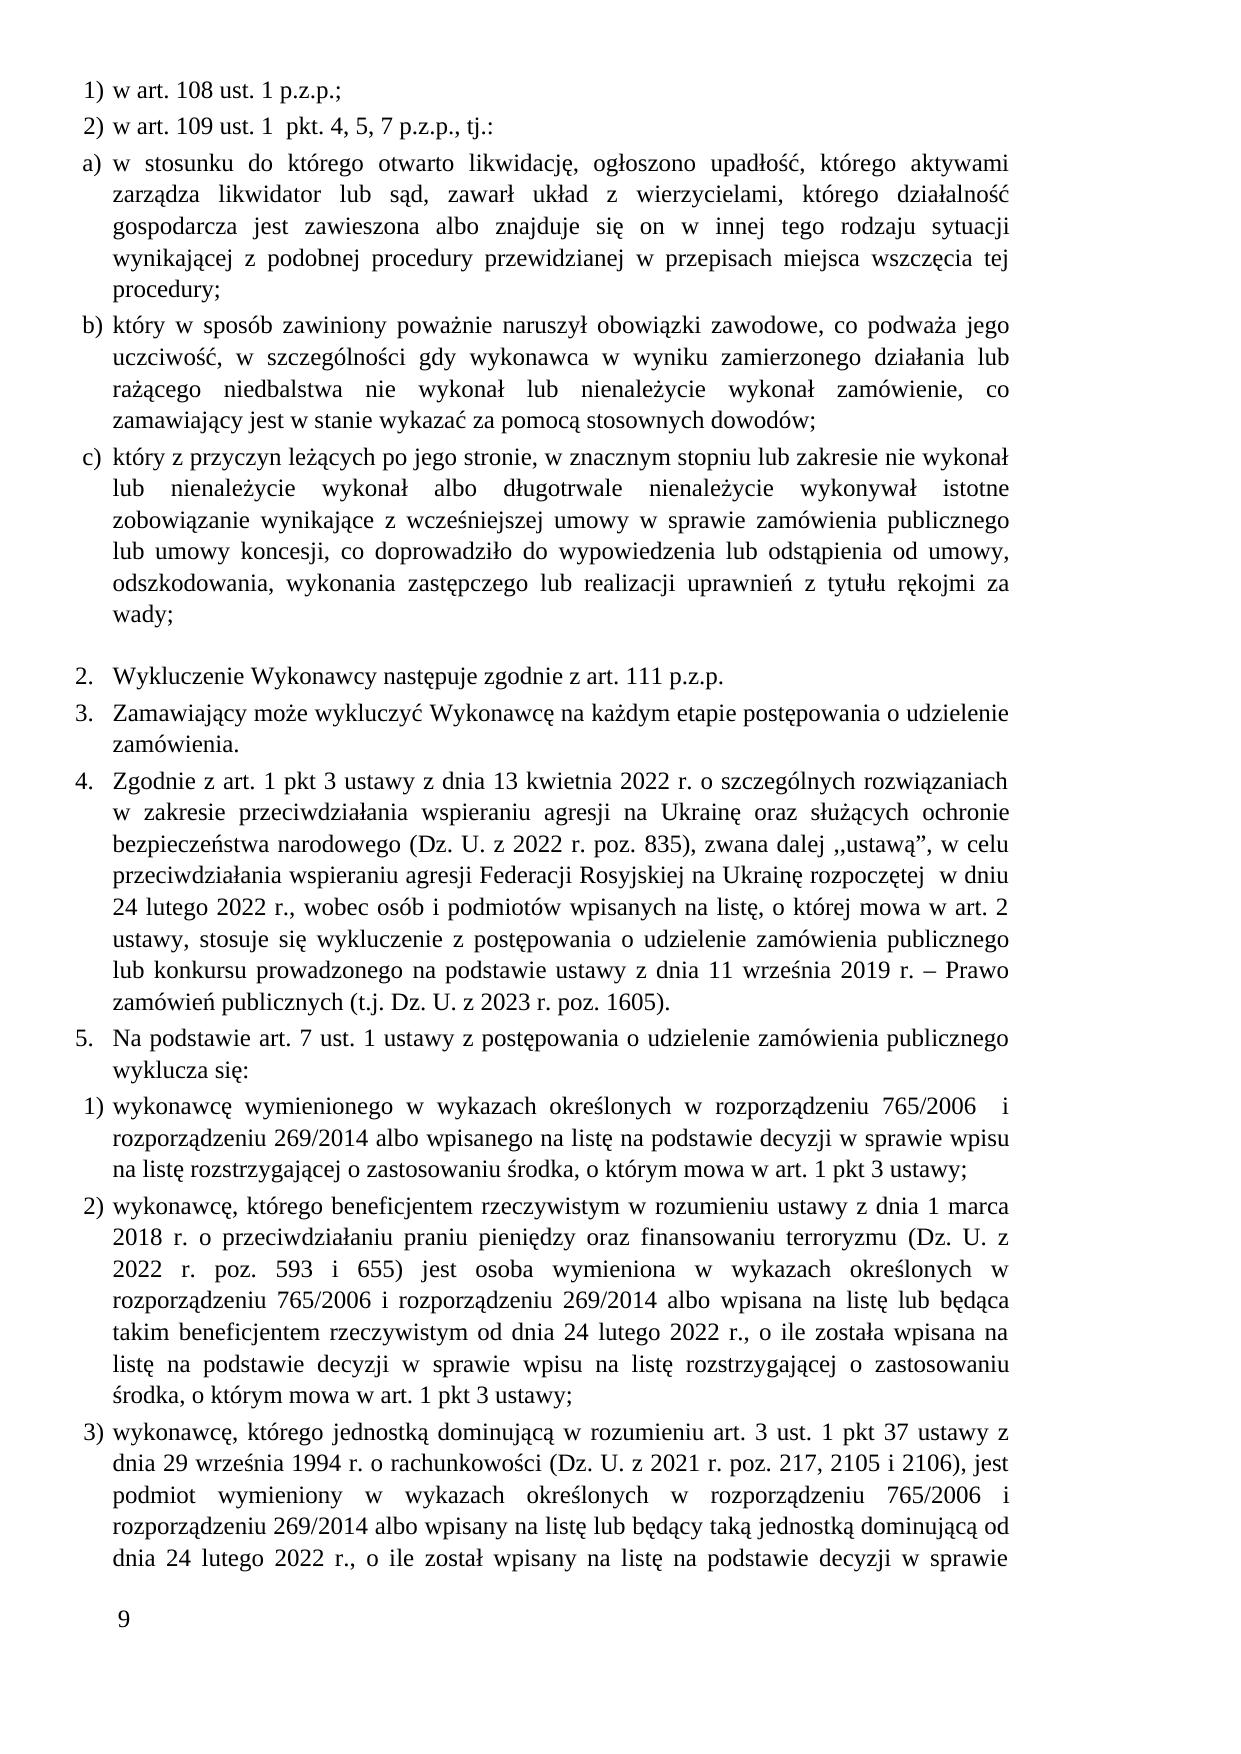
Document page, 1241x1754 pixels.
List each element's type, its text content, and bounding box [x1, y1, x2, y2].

list wykonawcę, którego beneficjentem rzeczywistym w rozumieniu ustawy z dnia 1 marca 2018 r. o przeciwdziałaniu praniu pieniędzy oraz finansowaniu terroryzmu (Dz. U. z 2022 r. poz. 593 i 655) jest osoba wymieniona w wykazach określonych w rozporządzeniu 765/2006 i rozporządzeniu 269/2014 albo wpisana na listę lub będąca takim beneficjentem rzeczywistym od dnia 24 lutego 2022 r., o ile została wpisana na listę na podstawie decyzji w sprawie wpisu na listę rozstrzygającej o zastosowaniu środka, o którym mowa w art. 1 pkt 3 ustawy; [83, 1191, 1010, 1409]
list w stosunku do którego otwarto likwidację, ogłoszono upadłość, którego aktywami zarządza likwidator lub sąd, zawarł układ z wierzycielami, którego działalność gospodarcza jest zawieszona albo znajduje się on w innej tego rodzaju sytuacji wynikającej z podobnej procedury przewidzianej w przepisach miejsca wszczęcia tej procedury; [82, 148, 1010, 303]
list Zgodnie z art. 1 pkt 3 ustawy z dnia 13 kwietnia 2022 r. o szczególnych rozwiązaniach w zakresie przeciwdziałania wspieraniu agresji na Ukrainę oraz służących ochronie bezpieczeństwa narodowego (Dz. U. z 2022 r. poz. 835), zwana dalej ,,ustawą”, w celu przeciwdziałania wspieraniu agresji Federacji Rosyjskiej na Ukrainę rozpoczętej w dniu 24 lutego 2022 r., wobec osób i podmiotów wpisanych na listę, o której mowa w art. 2 ustawy, stosuje się wykluczenie z postępowania o udzielenie zamówienia publicznego lub konkursu prowadzonego na podstawie ustawy z dnia 11 września 2019 r. – Prawo zamówień publicznych (t.j. Dz. U. z 2023 r. poz. 1605). [75, 766, 1010, 1016]
list wykonawcę, którego jednostką dominującą w rozumieniu art. 3 ust. 1 pkt 37 ustawy z dnia 29 września 1994 r. o rachunkowości (Dz. U. z 2021 r. poz. 217, 2105 i 2106), jest podmiot wymieniony w wykazach określonych w rozporządzeniu 765/2006 i rozporządzeniu 269/2014 albo wpisany na listę lub będący taką jednostką dominującą od dnia 24 lutego 2022 r., o ile został wpisany na listę na podstawie decyzji w sprawie [83, 1417, 1010, 1572]
list Zamawiający może wykluczyć Wykonawcę na każdym etapie postępowania o udzielenie zamówienia. [75, 698, 1010, 758]
list Na podstawie art. 7 ust. 1 ustawy z postępowania o udzielenie zamówienia publicznego wyklucza się: [75, 1023, 1010, 1083]
list wykonawcę wymienionego w wykazach określonych w rozporządzeniu 765/2006 i rozporządzeniu 269/2014 albo wpisanego na listę na podstawie decyzji w sprawie wpisu na listę rozstrzygającej o zastosowaniu środka, o którym mowa w art. 1 pkt 3 ustawy; [83, 1091, 1010, 1183]
list w art. 108 ust. 1 p.z.p.; [83, 75, 1010, 104]
list Wykluczenie Wykonawcy następuje zgodnie z art. 111 p.z.p. [75, 661, 1010, 690]
list w art. 109 ust. 1 pkt. 4, 5, 7 p.z.p., tj.: [83, 111, 1010, 140]
list który w sposób zawiniony poważnie naruszył obowiązki zawodowe, co podważa jego uczciwość, w szczególności gdy wykonawca w wyniku zamierzonego działania lub rażącego niedbalstwa nie wykonał lub nienależycie wykonał zamówienie, co zamawiający jest w stanie wykazać za pomocą stosownych dowodów; [82, 311, 1010, 434]
list który z przyczyn leżących po jego stronie, w znacznym stopniu lub zakresie nie wykonał lub nienależycie wykonał albo długotrwale nienależycie wykonywał istotne zobowiązanie wynikające z wcześniejszej umowy w sprawie zamówienia publicznego lub umowy koncesji, co doprowadziło do wypowiedzenia lub odstąpienia od umowy, odszkodowania, wykonania zastępczego lub realizacji uprawnień z tytułu rękojmi za wady; [82, 442, 1010, 628]
